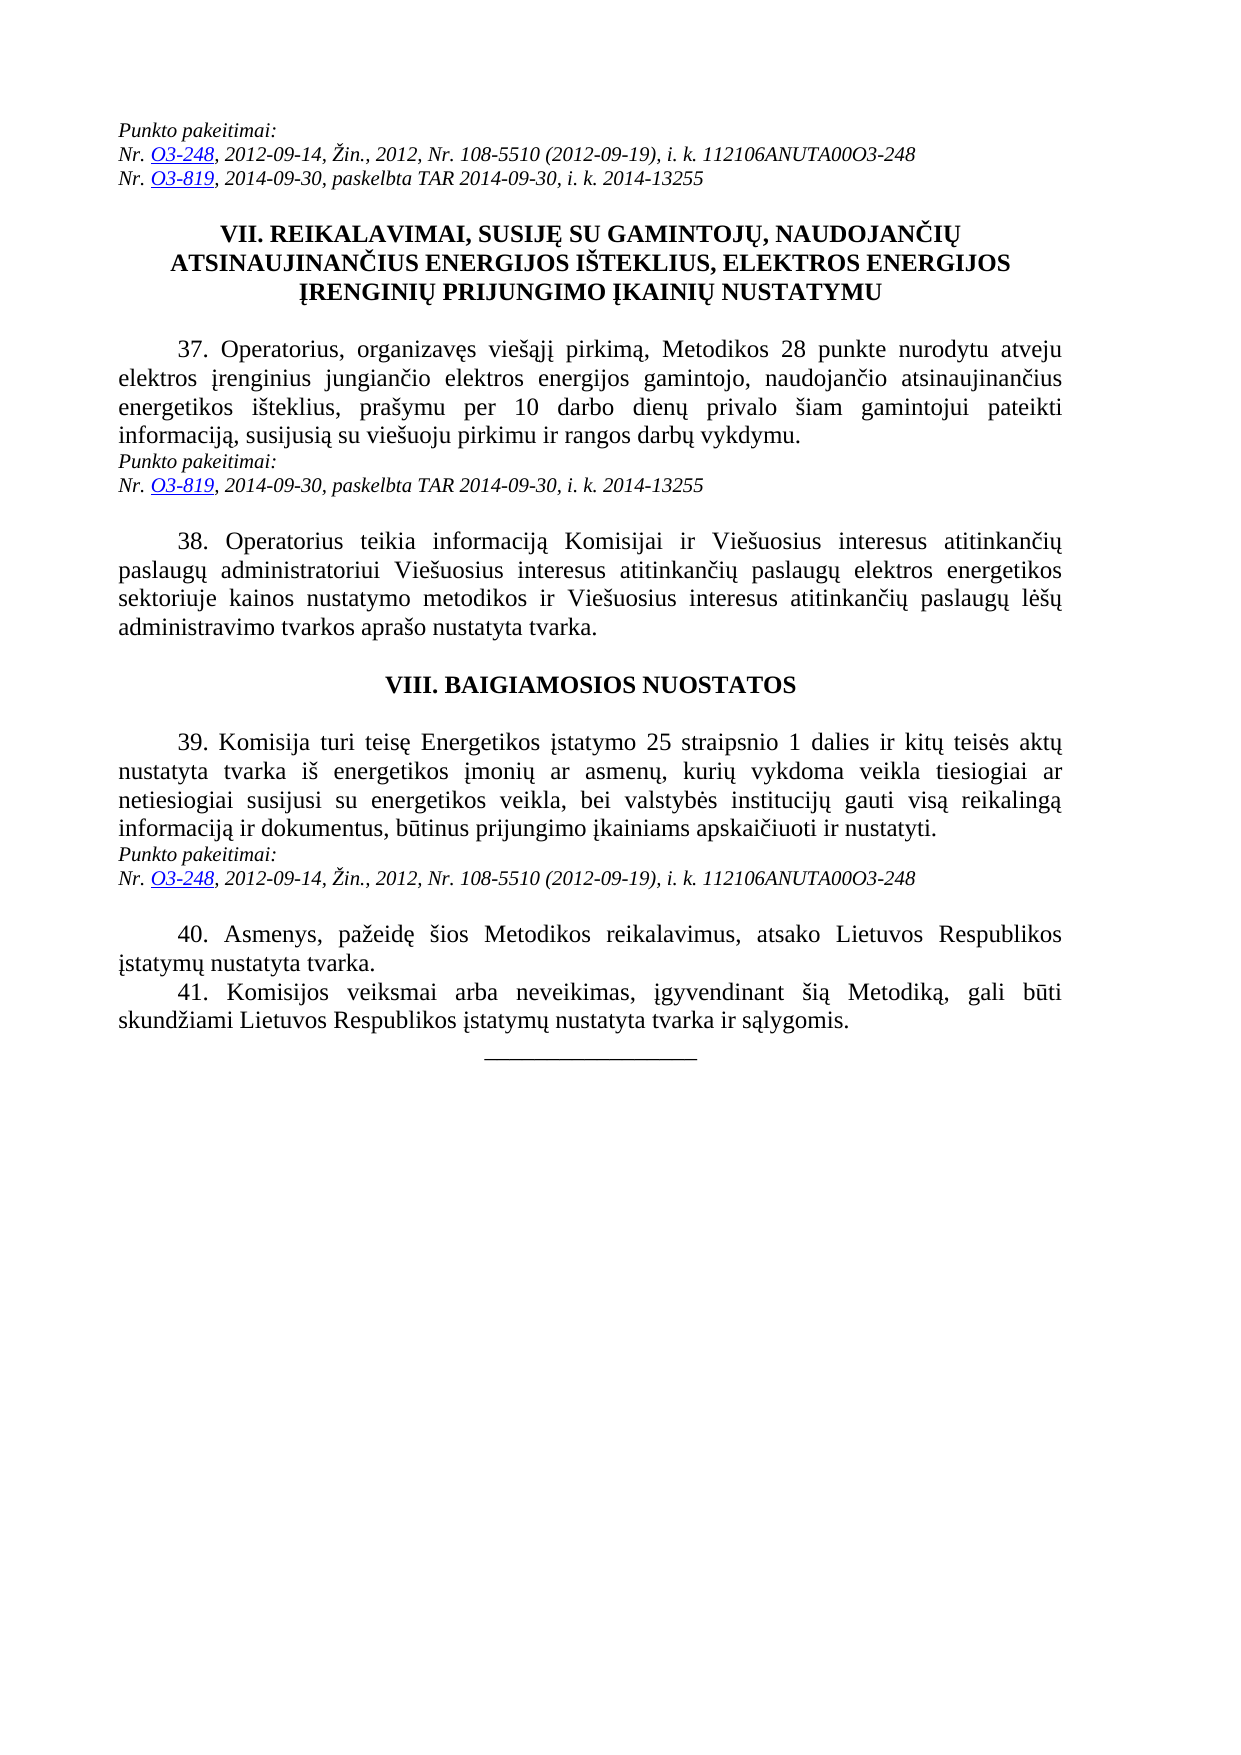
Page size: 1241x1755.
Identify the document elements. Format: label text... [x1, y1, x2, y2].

text Punkto pakeitimai: [118, 449, 1063, 473]
text 39. Komisija turi teisę Energetikos įstatymo 25 straipsnio 1 dalies ir kitų teisės aktų nustatyta tvarka iš energetikos įmonių ar asmenų, kurių vykdoma veikla tiesiogiai ar netiesiogiai susijusi su energetikos veikla, bei valstybės institucijų gauti visą reikalingą informaciją ir dokumentus, būtinus prijungimo įkainiams apskaičiuoti ir nustatyti. [118, 727, 1063, 842]
text Nr. O3-819, 2014-09-30, paskelbta TAR 2014-09-30, i. k. 2014-13255 [118, 166, 1063, 190]
text VII. REIKALAVIMAI, SUSIJĘ SU GAMINTOJŲ, NAUDOJANČIŲ ATSINAUJINANČIUS ENERGIJOS IŠTEKLIUS, ELEKTROS ENERGIJOS ĮRENGINIŲ PRIJUNGIMO ĮKAINIŲ NUSTATYMU [118, 219, 1063, 305]
text 41. Komisijos veiksmai arba neveikimas, įgyvendinant šią Metodiką, gali būti skundžiami Lietuvos Respublikos įstatymų nustatyta tvarka ir sąlygomis. [118, 977, 1063, 1034]
text Punkto pakeitimai: [118, 842, 1063, 866]
text VIII. BAIGIAMOSIOS NUOSTATOS [118, 670, 1063, 698]
text 38. Operatorius teikia informaciją Komisijai ir Viešuosius interesus atitinkančių paslaugų administratoriui Viešuosius interesus atitinkančių paslaugų elektros energetikos sektoriuje kainos nustatymo metodikos ir Viešuosius interesus atitinkančių paslaugų lėšų administravimo tvarkos aprašo nustatyta tvarka. [118, 526, 1063, 641]
text Nr. O3-819, 2014-09-30, paskelbta TAR 2014-09-30, i. k. 2014-13255 [118, 473, 1063, 497]
text 40. Asmenys, pažeidę šios Metodikos reikalavimus, atsako Lietuvos Respublikos įstatymų nustatyta tvarka. [118, 919, 1063, 977]
text Nr. O3-248, 2012-09-14, Žin., 2012, Nr. 108-5510 (2012-09-19), i. k. 112106ANUTA00O3-248 [118, 142, 1063, 166]
text _________________ [118, 1034, 1063, 1063]
text Nr. O3-248, 2012-09-14, Žin., 2012, Nr. 108-5510 (2012-09-19), i. k. 112106ANUTA00O3-248 [118, 866, 1063, 890]
text 37. Operatorius, organizavęs viešąjį pirkimą, Metodikos 28 punkte nurodytu atveju elektros įrenginius jungiančio elektros energijos gamintojo, naudojančio atsinaujinančius energetikos išteklius, prašymu per 10 darbo dienų privalo šiam gamintojui pateikti informaciją, susijusią su viešuoju pirkimu ir rangos darbų vykdymu. [118, 334, 1063, 449]
text Punkto pakeitimai: [118, 118, 1063, 142]
